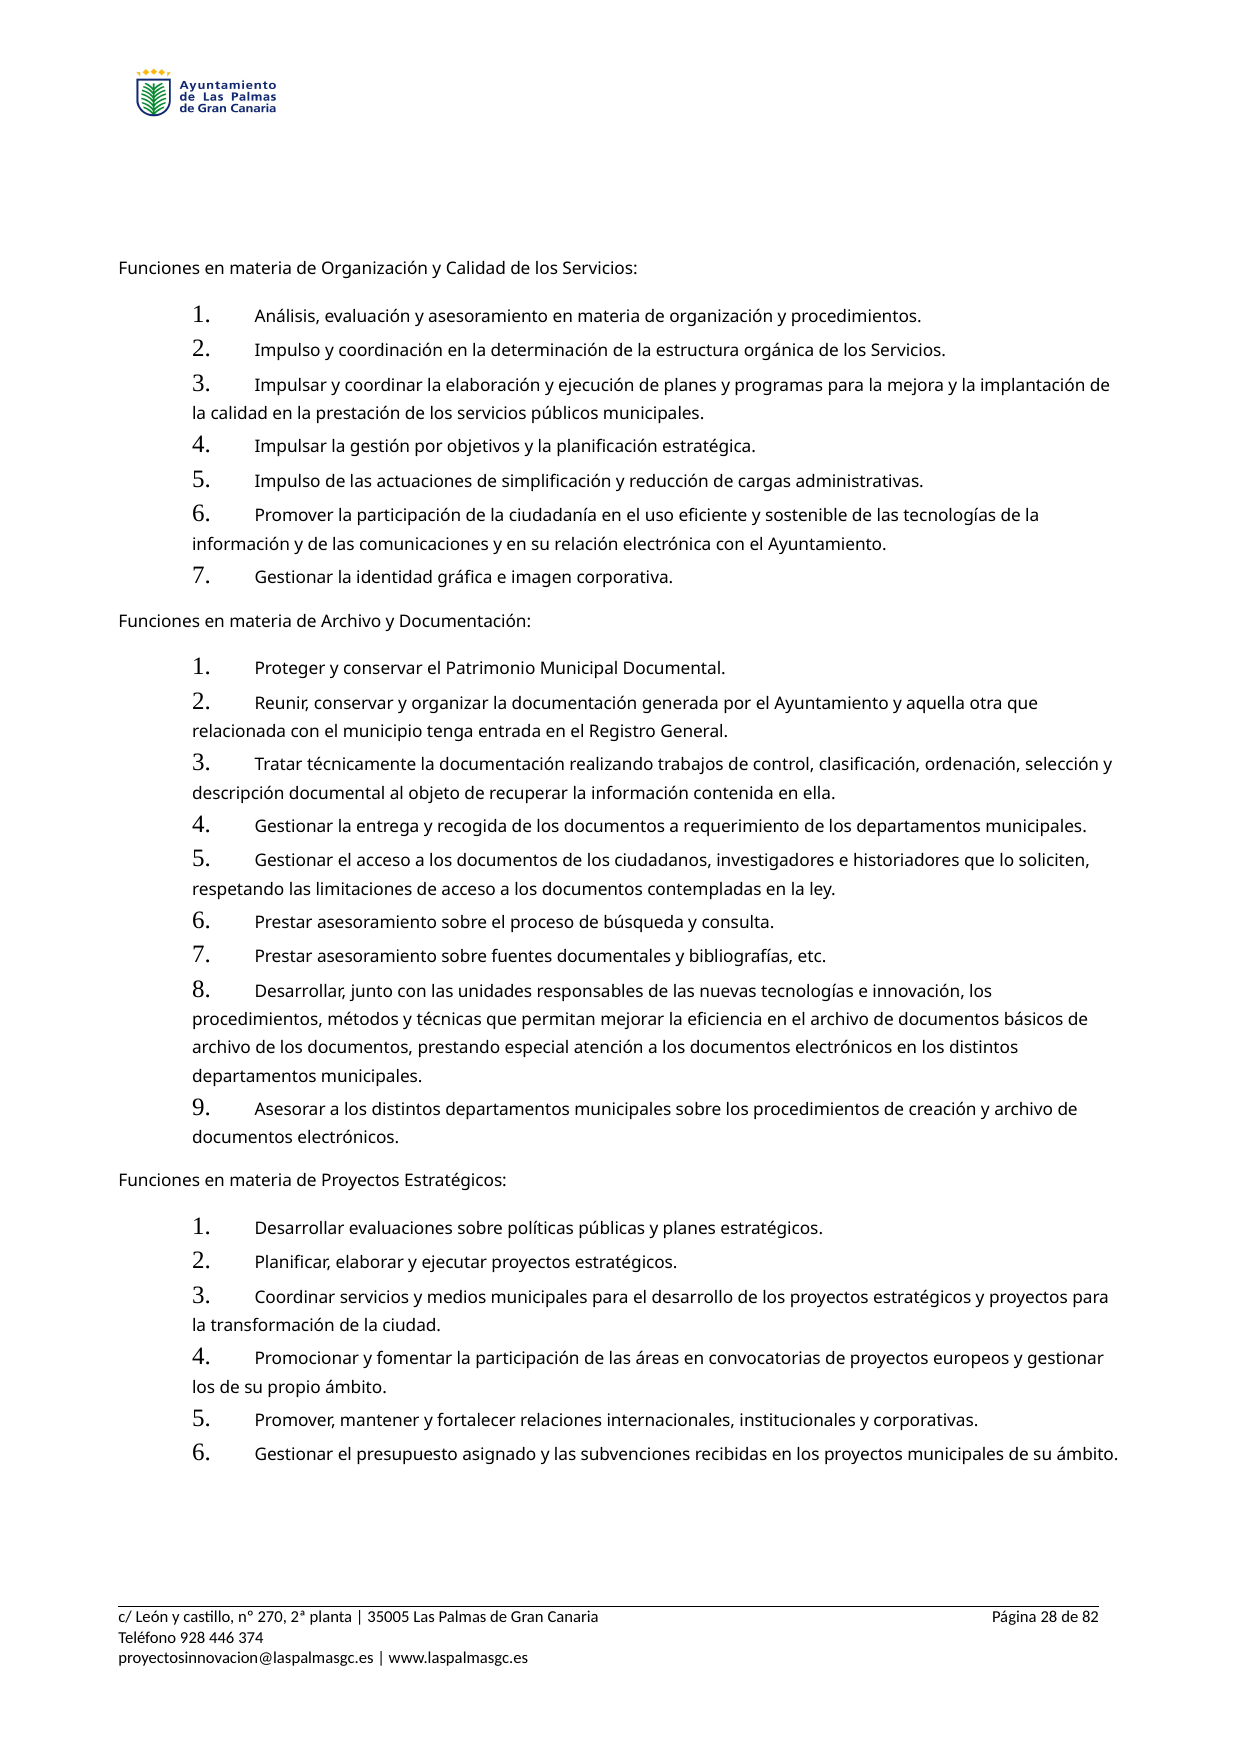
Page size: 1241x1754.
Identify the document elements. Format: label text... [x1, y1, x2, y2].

list Promover, mantener y fortalecer relaciones internacionales, institucionales y corporativas. [118, 1403, 1122, 1432]
list Gestionar el presupuesto asignado y las subvenciones recibidas en los proyectos municipales de su ámbito. [118, 1437, 1122, 1466]
list Coordinar servicios y medios municipales para el desarrollo de los proyectos estratégicos y proyectos para la transformación de la ciudad. [118, 1280, 1122, 1337]
list Asesorar a los distintos departamentos municipales sobre los procedimientos de creación y archivo de documentos electrónicos. [118, 1092, 1122, 1149]
list Impulsar la gestión por objetivos y la planificación estratégica. [118, 429, 1122, 458]
list Análisis, evaluación y asesoramiento en materia de organización y procedimientos. [118, 299, 1122, 327]
list Desarrollar evaluaciones sobre políticas públicas y planes estratégicos. [118, 1211, 1122, 1239]
list Gestionar la identidad gráfica e imagen corporativa. [118, 560, 1122, 588]
text Funciones en materia de Organización y Calidad de los Servicios: [118, 256, 1122, 279]
list Tratar técnicamente la documentación realizando trabajos de control, clasificación, ordenación, selección y descripción documental al objeto de recuperar la información contenida en ella. [118, 747, 1122, 804]
list Reunir, conservar y organizar la documentación generada por el Ayuntamiento y aquella otra que relacionada con el municipio tenga entrada en el Registro General. [118, 686, 1122, 743]
list Impulso de las actuaciones de simplificación y reducción de cargas administrativas. [118, 464, 1122, 492]
list Proteger y conservar el Patrimonio Municipal Documental. [118, 651, 1122, 680]
text Funciones en materia de Proyectos Estratégicos: [118, 1168, 1122, 1191]
list Impulso y coordinación en la determinación de la estructura orgánica de los Servicios. [118, 333, 1122, 362]
list Prestar asesoramiento sobre el proceso de búsqueda y consulta. [118, 905, 1122, 934]
picture [118, 65, 336, 144]
list Promocionar y fomentar la participación de las áreas en convocatorias de proyectos europeos y gestionar los de su propio ámbito. [118, 1341, 1122, 1398]
list Promover la participación de la ciudadanía en el uso eficiente y sostenible de las tecnologías de la información y de las comunicaciones y en su relación electrónica con el Ayuntamiento. [118, 498, 1122, 555]
list Desarrollar, junto con las unidades responsables de las nuevas tecnologías e innovación, los procedimientos, métodos y técnicas que permitan mejorar la eficiencia en el archivo de documentos básicos de archivo de los documentos, prestando especial atención a los documentos electrónicos en los distintos departamentos municipales. [118, 974, 1122, 1087]
list Prestar asesoramiento sobre fuentes documentales y bibliografías, etc. [118, 939, 1122, 968]
list Gestionar la entrega y recogida de los documentos a requerimiento de los departamentos municipales. [118, 809, 1122, 838]
list Gestionar el acceso a los documentos de los ciudadanos, investigadores e historiadores que lo soliciten, respetando las limitaciones de acceso a los documentos contempladas en la ley. [118, 843, 1122, 900]
list Impulsar y coordinar la elaboración y ejecución de planes y programas para la mejora y la implantación de la calidad en la prestación de los servicios públicos municipales. [118, 368, 1122, 424]
text Funciones en materia de Archivo y Documentación: [118, 609, 1122, 632]
list Planificar, elaborar y ejecutar proyectos estratégicos. [118, 1245, 1122, 1274]
